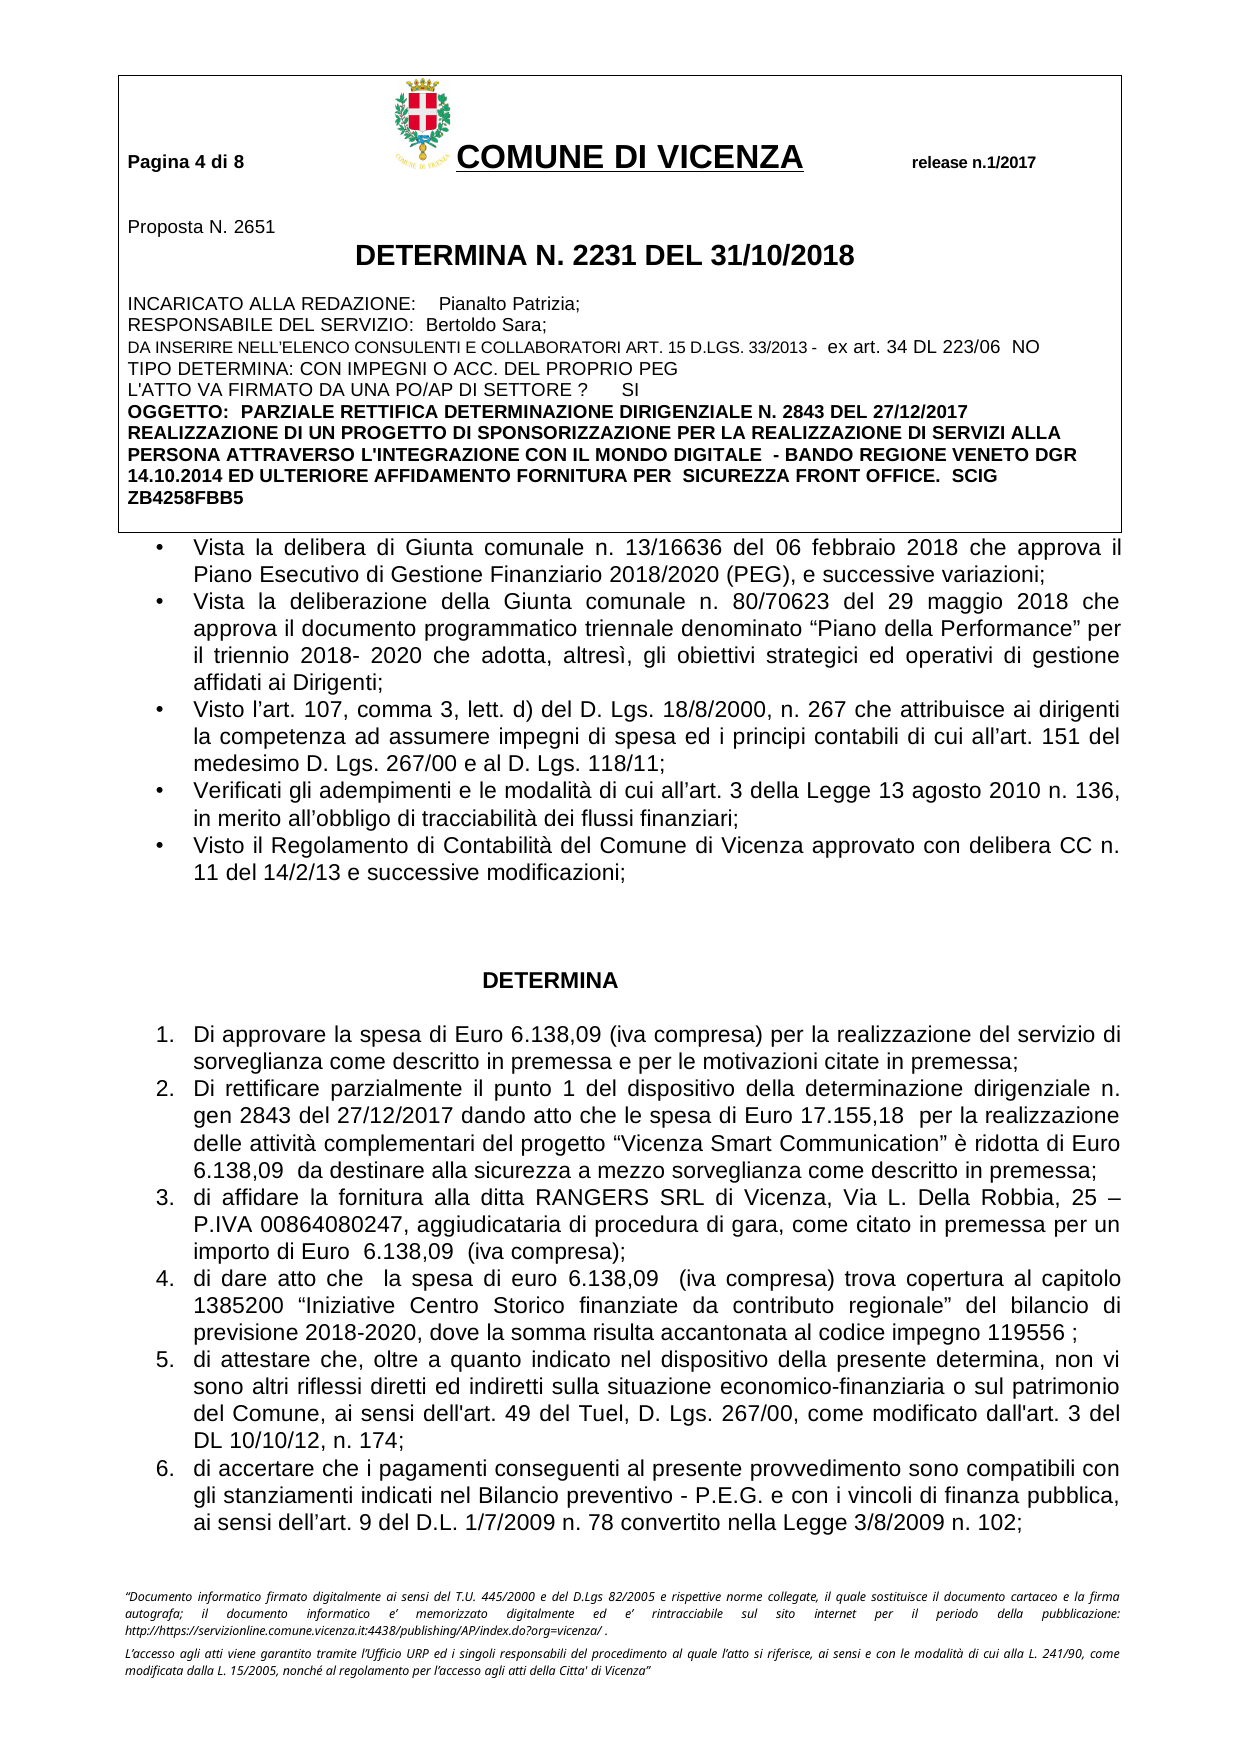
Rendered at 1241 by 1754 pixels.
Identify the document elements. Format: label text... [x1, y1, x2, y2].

list di attestare che, oltre a quanto indicato nel dispositivo della presente determina, non vi sono altri riflessi diretti ed indiretti sulla situazione economico-finanziaria o sul patrimonio del Comune, ai sensi dell'art. 49 del Tuel, D. Lgs. 267/00, come modificato dall'art. 3 del DL 10/10/12, n. 174; [156, 1346, 1122, 1454]
picture [394, 78, 451, 169]
list Visto l’art. 107, comma 3, lett. d) del D. Lgs. 18/8/2000, n. 267 che attribuisce ai dirigenti la competenza ad assumere impegni di spesa ed i principi contabili di cui all’art. 151 del medesimo D. Lgs. 267/00 e al D. Lgs. 118/11; [156, 696, 1122, 777]
list Vista la deliberazione della Giunta comunale n. 80/70623 del 29 maggio 2018 che approva il documento programmatico triennale denominato “Piano della Performance” per il triennio 2018- 2020 che adotta, altresì, gli obiettivi strategici ed operativi di gestione affidati ai Dirigenti; [156, 587, 1122, 696]
list Vista la delibera di Giunta comunale n. 13/16636 del 06 febbraio 2018 che approva il Piano Esecutivo di Gestione Finanziario 2018/2020 (PEG), e successive variazioni; [156, 533, 1122, 587]
list di dare atto che la spesa di euro 6.138,09 (iva compresa) trova copertura al capitolo 1385200 “Iniziative Centro Storico finanziate da contributo regionale” del bilancio di previsione 2018-2020, dove la somma risulta accantonata al codice impegno 119556 ; [156, 1264, 1122, 1346]
list Di rettificare parzialmente il punto 1 del dispositivo della determinazione dirigenziale n. gen 2843 del 27/12/2017 dando atto che le spesa di Euro 17.155,18 per la realizzazione delle attività complementari del progetto “Vicenza Smart Communication” è ridotta di Euro 6.138,09 da destinare alla sicurezza a mezzo sorveglianza come descritto in premessa; [156, 1075, 1122, 1183]
list di accertare che i pagamenti conseguenti al presente provvedimento sono compatibili con gli stanziamenti indicati nel Bilancio preventivo - P.E.G. e con i vincoli di finanza pubblica, ai sensi dell’art. 9 del D.L. 1/7/2009 n. 78 convertito nella Legge 3/8/2009 n. 102; [156, 1454, 1122, 1535]
list di affidare la fornitura alla ditta RANGERS SRL di Vicenza, Via L. Della Robbia, 25 – P.IVA 00864080247, aggiudicataria di procedura di gara, come citato in premessa per un importo di Euro 6.138,09 (iva compresa); [156, 1183, 1122, 1264]
list Di approvare la spesa di Euro 6.138,09 (iva compresa) per la realizzazione del servizio di sorveglianza come descritto in premessa e per le motivazioni citate in premessa; [156, 1021, 1122, 1075]
list Verificati gli adempimenti e le modalità di cui all’art. 3 della Legge 13 agosto 2010 n. 136, in merito all’obbligo di tracciabilità dei flussi finanziari; [156, 777, 1122, 831]
text DETERMINA [118, 966, 1122, 993]
list Visto il Regolamento di Contabilità del Comune di Vicenza approvato con delibera CC n. 11 del 14/2/13 e successive modificazioni; [156, 831, 1122, 885]
